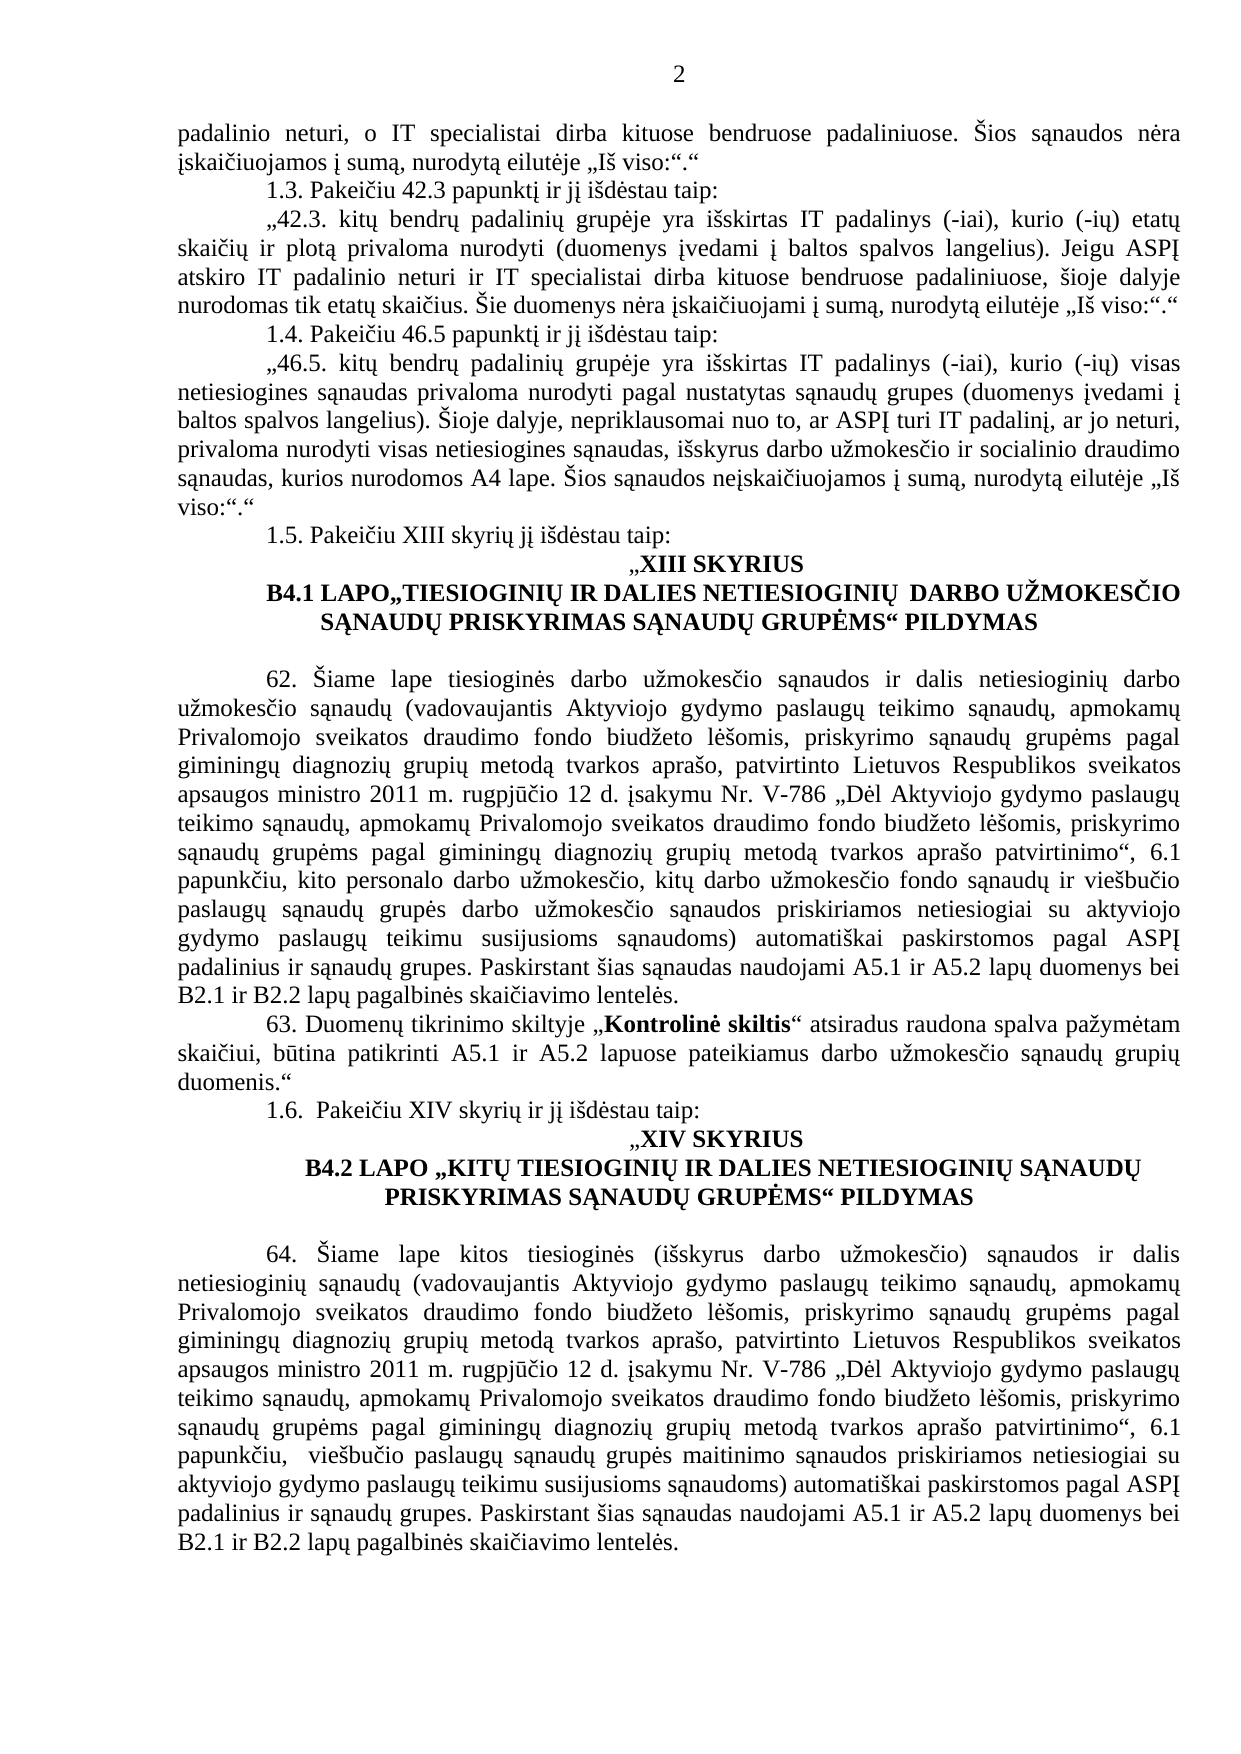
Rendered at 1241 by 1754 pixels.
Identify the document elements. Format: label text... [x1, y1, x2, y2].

text „XIV SKYRIUS [177, 1124, 1181, 1153]
text B4.1 LAPO„TIESIOGINIŲ IR DALIES NETIESIOGINIŲ DARBO UŽMOKESČIO SĄNAUDŲ PRISKYRIMAS SĄNAUDŲ GRUPĖMS“ PILDYMAS [177, 578, 1181, 636]
text 1.4. Pakeičiu 46.5 papunktį ir jį išdėstau taip: [215, 319, 1181, 348]
text 62. Šiame lape tiesioginės darbo užmokesčio sąnaudos ir dalis netiesioginių darbo užmokesčio sąnaudų (vadovaujantis Aktyviojo gydymo paslaugų teikimo sąnaudų, apmokamų Privalomojo sveikatos draudimo fondo biudžeto lėšomis, priskyrimo sąnaudų grupėms pagal giminingų diagnozių grupių metodą tvarkos aprašo, patvirtinto Lietuvos Respublikos sveikatos apsaugos ministro 2011 m. rugpjūčio 12 d. įsakymu Nr. V-786 „Dėl Aktyviojo gydymo paslaugų teikimo sąnaudų, apmokamų Privalomojo sveikatos draudimo fondo biudžeto lėšomis, priskyrimo sąnaudų grupėms pagal giminingų diagnozių grupių metodą tvarkos aprašo patvirtinimo“, 6.1 papunkčiu, kito personalo darbo užmokesčio, kitų darbo užmokesčio fondo sąnaudų ir viešbučio paslaugų sąnaudų grupės darbo užmokesčio sąnaudos priskiriamos netiesiogiai su aktyviojo gydymo paslaugų teikimu susijusioms sąnaudoms) automatiškai paskirstomos pagal ASPĮ padalinius ir sąnaudų grupes. Paskirstant šias sąnaudas naudojami A5.1 ir A5.2 lapų duomenys bei B2.1 ir B2.2 lapų pagalbinės skaičiavimo lentelės. [177, 664, 1181, 1009]
text 1.5. Pakeičiu XIII skyrių jį išdėstau taip: [215, 521, 1181, 549]
text 1.6. Pakeičiu XIV skyrių ir jį išdėstau taip: [215, 1096, 1181, 1124]
text „42.3. kitų bendrų padalinių grupėje yra išskirtas IT padalinys (-iai), kurio (-ių) etatų skaičių ir plotą privaloma nurodyti (duomenys įvedami į baltos spalvos langelius). Jeigu ASPĮ atskiro IT padalinio neturi ir IT specialistai dirba kituose bendruose padaliniuose, šioje dalyje nurodomas tik etatų skaičius. Šie duomenys nėra įskaičiuojami į sumą, nurodytą eilutėje „Iš viso:“.“ [177, 204, 1181, 319]
text B4.2 LAPO „KITŲ TIESIOGINIŲ IR DALIES NETIESIOGINIŲ SĄNAUDŲ PRISKYRIMAS SĄNAUDŲ GRUPĖMS“ PILDYMAS [177, 1153, 1181, 1211]
text „XIII SKYRIUS [177, 549, 1181, 578]
text padalinio neturi, o IT specialistai dirba kituose bendruose padaliniuose. Šios sąnaudos nėra įskaičiuojamos į sumą, nurodytą eilutėje „Iš viso:“.“ [177, 118, 1181, 176]
text „46.5. kitų bendrų padalinių grupėje yra išskirtas IT padalinys (-iai), kurio (-ių) visas netiesiogines sąnaudas privaloma nurodyti pagal nustatytas sąnaudų grupes (duomenys įvedami į baltos spalvos langelius). Šioje dalyje, nepriklausomai nuo to, ar ASPĮ turi IT padalinį, ar jo neturi, privaloma nurodyti visas netiesiogines sąnaudas, išskyrus darbo užmokesčio ir socialinio draudimo sąnaudas, kurios nurodomos A4 lape. Šios sąnaudos neįskaičiuojamos į sumą, nurodytą eilutėje „Iš viso:“.“ [177, 348, 1181, 521]
text 64. Šiame lape kitos tiesioginės (išskyrus darbo užmokesčio) sąnaudos ir dalis netiesioginių sąnaudų (vadovaujantis Aktyviojo gydymo paslaugų teikimo sąnaudų, apmokamų Privalomojo sveikatos draudimo fondo biudžeto lėšomis, priskyrimo sąnaudų grupėms pagal giminingų diagnozių grupių metodą tvarkos aprašo, patvirtinto Lietuvos Respublikos sveikatos apsaugos ministro 2011 m. rugpjūčio 12 d. įsakymu Nr. V-786 „Dėl Aktyviojo gydymo paslaugų teikimo sąnaudų, apmokamų Privalomojo sveikatos draudimo fondo biudžeto lėšomis, priskyrimo sąnaudų grupėms pagal giminingų diagnozių grupių metodą tvarkos aprašo patvirtinimo“, 6.1 papunkčiu, viešbučio paslaugų sąnaudų grupės maitinimo sąnaudos priskiriamos netiesiogiai su aktyviojo gydymo paslaugų teikimu susijusioms sąnaudoms) automatiškai paskirstomos pagal ASPĮ padalinius ir sąnaudų grupes. Paskirstant šias sąnaudas naudojami A5.1 ir A5.2 lapų duomenys bei B2.1 ir B2.2 lapų pagalbinės skaičiavimo lentelės. [177, 1239, 1181, 1556]
text 63. Duomenų tikrinimo skiltyje „Kontrolinė skiltis“ atsiradus raudona spalva pažymėtam skaičiui, būtina patikrinti A5.1 ir A5.2 lapuose pateikiamus darbo užmokesčio sąnaudų grupių duomenis.“ [177, 1009, 1181, 1096]
text 1.3. Pakeičiu 42.3 papunktį ir jį išdėstau taip: [215, 176, 1181, 204]
